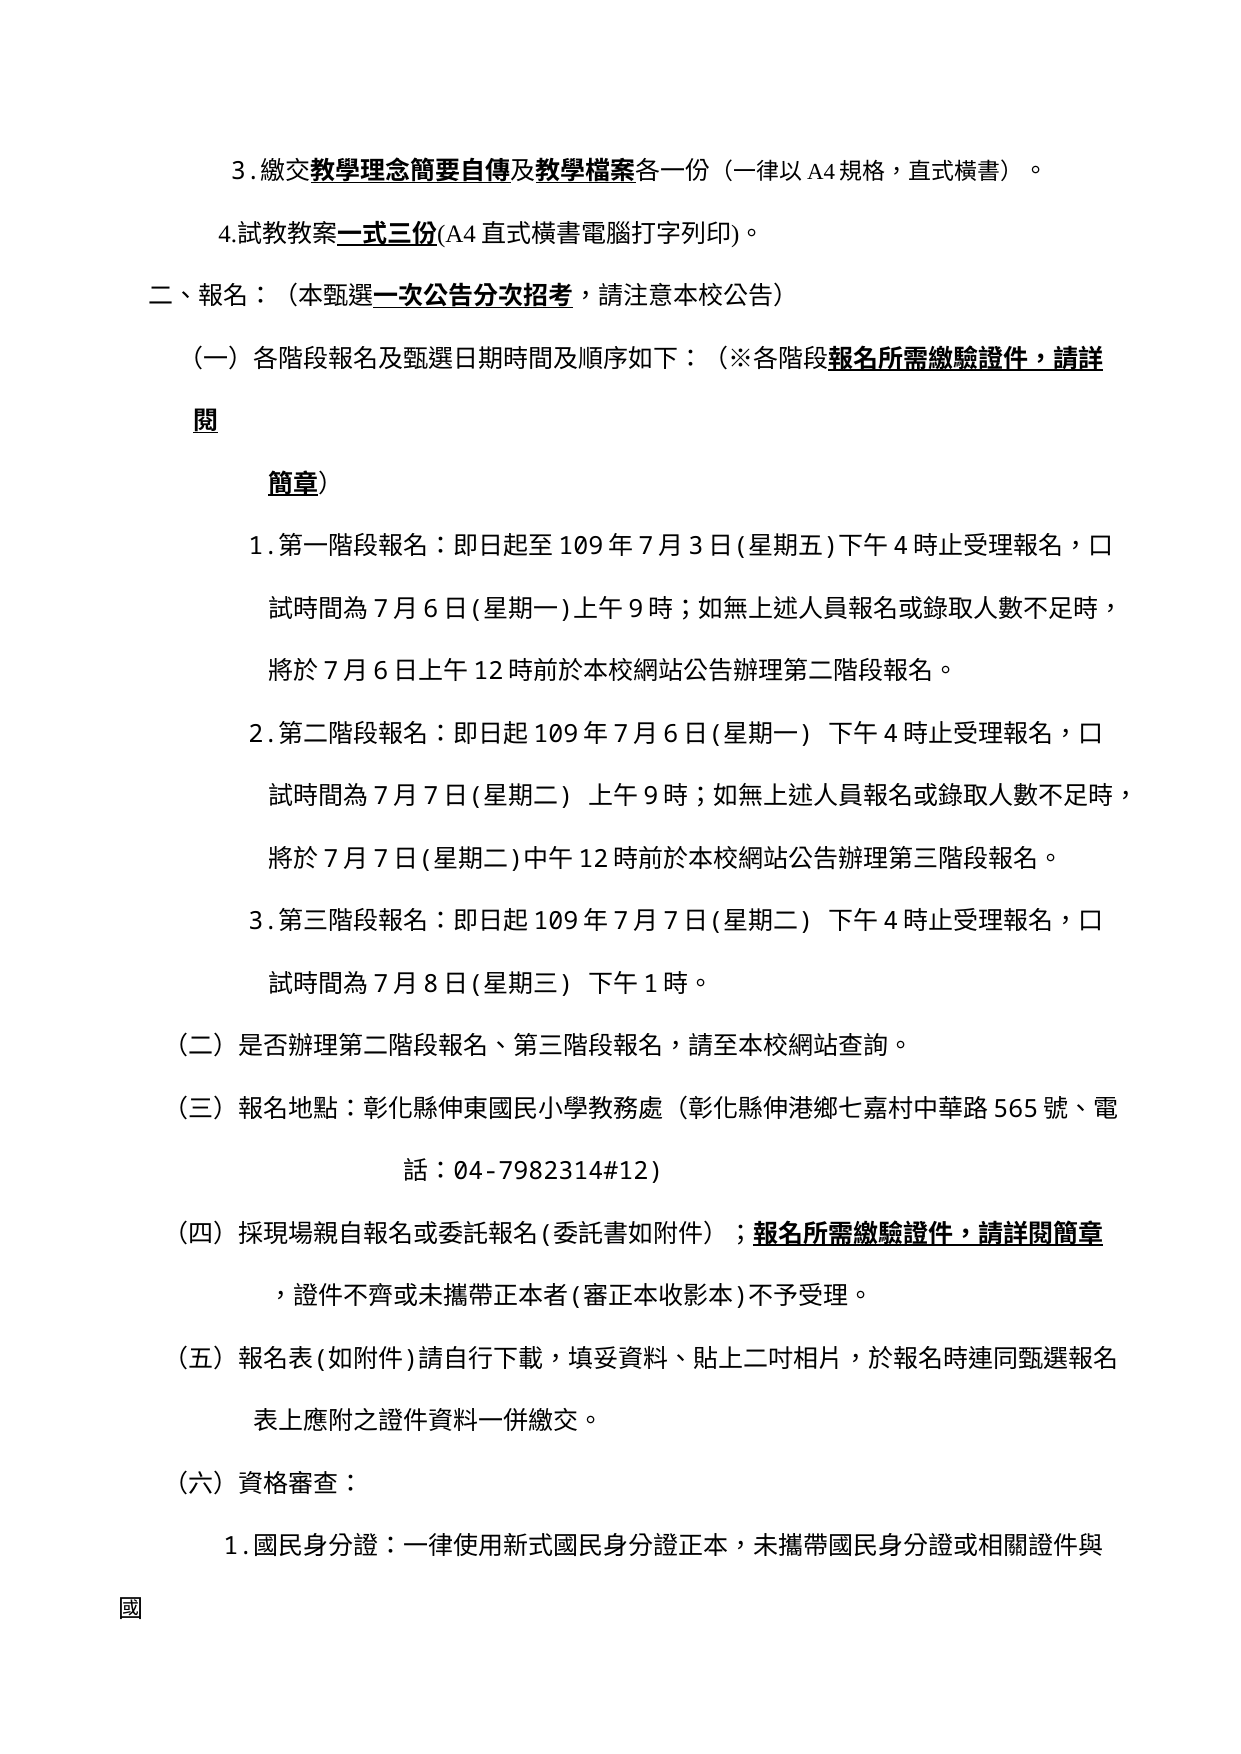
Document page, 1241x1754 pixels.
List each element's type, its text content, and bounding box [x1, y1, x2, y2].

text ，證件不齊或未攜帶正本者(審正本收影本)不予受理。 [118, 1252, 1122, 1314]
text （四）採現場親自報名或委託報名(委託書如附件）；報名所需繳驗證件，請詳閱簡章 [118, 1189, 1122, 1252]
text 4.試教教案一式三份(A4直式橫書電腦打字列印)。 [118, 189, 1122, 252]
text 1.國民身分證：一律使用新式國民身分證正本，未攜帶國民身分證或相關證件與國 [118, 1502, 1122, 1627]
text （一）各階段報名及甄選日期時間及順序如下：（※各階段報名所需繳驗證件，請詳閱 [118, 314, 1122, 439]
text 2.第二階段報名：即日起109年7月6日(星期一) 下午4時止受理報名，口試時間為7月7日(星期二) 上午9時；如無上述人員報名或錄取人數不足時，將於7月7日(星期二)中午12時前於本校網站公告辦理第三階段報名。 [218, 689, 1122, 877]
text （三）報名地點：彰化縣伸東國民小學教務處（彰化縣伸港鄉七嘉村中華路565號、電 [118, 1064, 1122, 1127]
text （五）報名表(如附件)請自行下載，填妥資料、貼上二吋相片，於報名時連同甄選報名 [118, 1314, 1122, 1377]
text （二）是否辦理第二階段報名、第三階段報名，請至本校網站查詢。 [118, 1002, 1122, 1064]
text 簡章） [118, 439, 1122, 502]
text 表上應附之證件資料一併繳交。 [118, 1377, 1122, 1439]
text 1.第一階段報名：即日起至109年7月3日(星期五)下午4時止受理報名，口試時間為7月6日(星期一)上午9時；如無上述人員報名或錄取人數不足時，將於7月6日上午12時前於本校網站公告辦理第二階段報名。 [218, 502, 1122, 689]
text （六）資格審查： [118, 1439, 1122, 1502]
text 3.繳交教學理念簡要自傳及教學檔案各一份（一律以A4規格，直式橫書）。 [118, 127, 1122, 189]
text 話：04-7982314#12) [118, 1127, 1122, 1189]
text 3.第三階段報名：即日起109年7月7日(星期二) 下午4時止受理報名，口試時間為7月8日(星期三) 下午1時。 [218, 877, 1122, 1002]
text 二、報名：（本甄選一次公告分次招考，請注意本校公告） [118, 252, 1122, 314]
